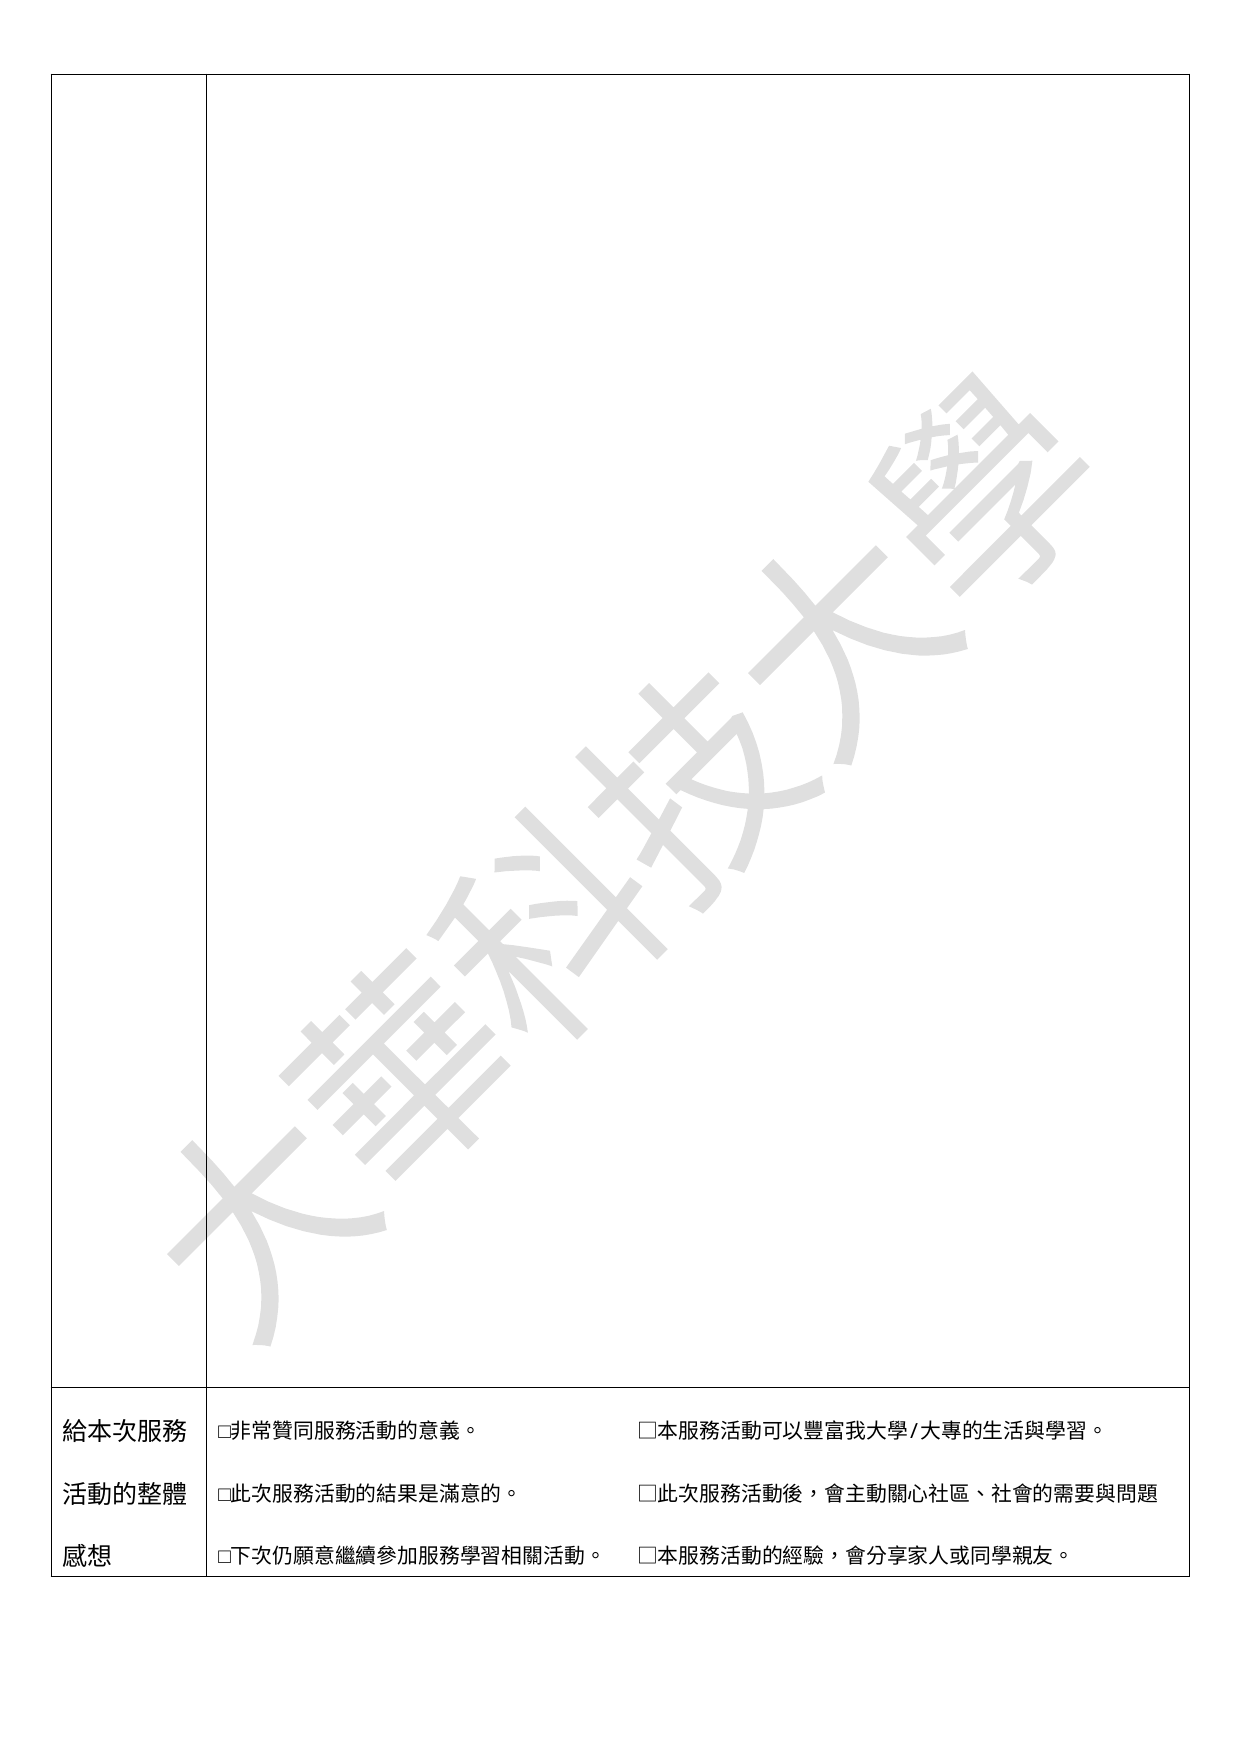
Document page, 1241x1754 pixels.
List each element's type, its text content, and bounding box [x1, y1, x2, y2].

table_cell □非常贊同服務活動的意義。 □本服務活動可以豐富我大學/大專的生活與學習。 □此次服務活動的結果是滿意的。 □此次服務活動後，會主動關心社區、社會的需要與問題 □下次仍願意繼續參加服務學習相關活動。 □本服務活動的經驗，會分享家人或同學親友。 [207, 1388, 1189, 1576]
table_cell [52, 75, 206, 1387]
table_cell 給本次服務活動的整體感想 [52, 1388, 206, 1576]
table_cell [207, 75, 1189, 1387]
